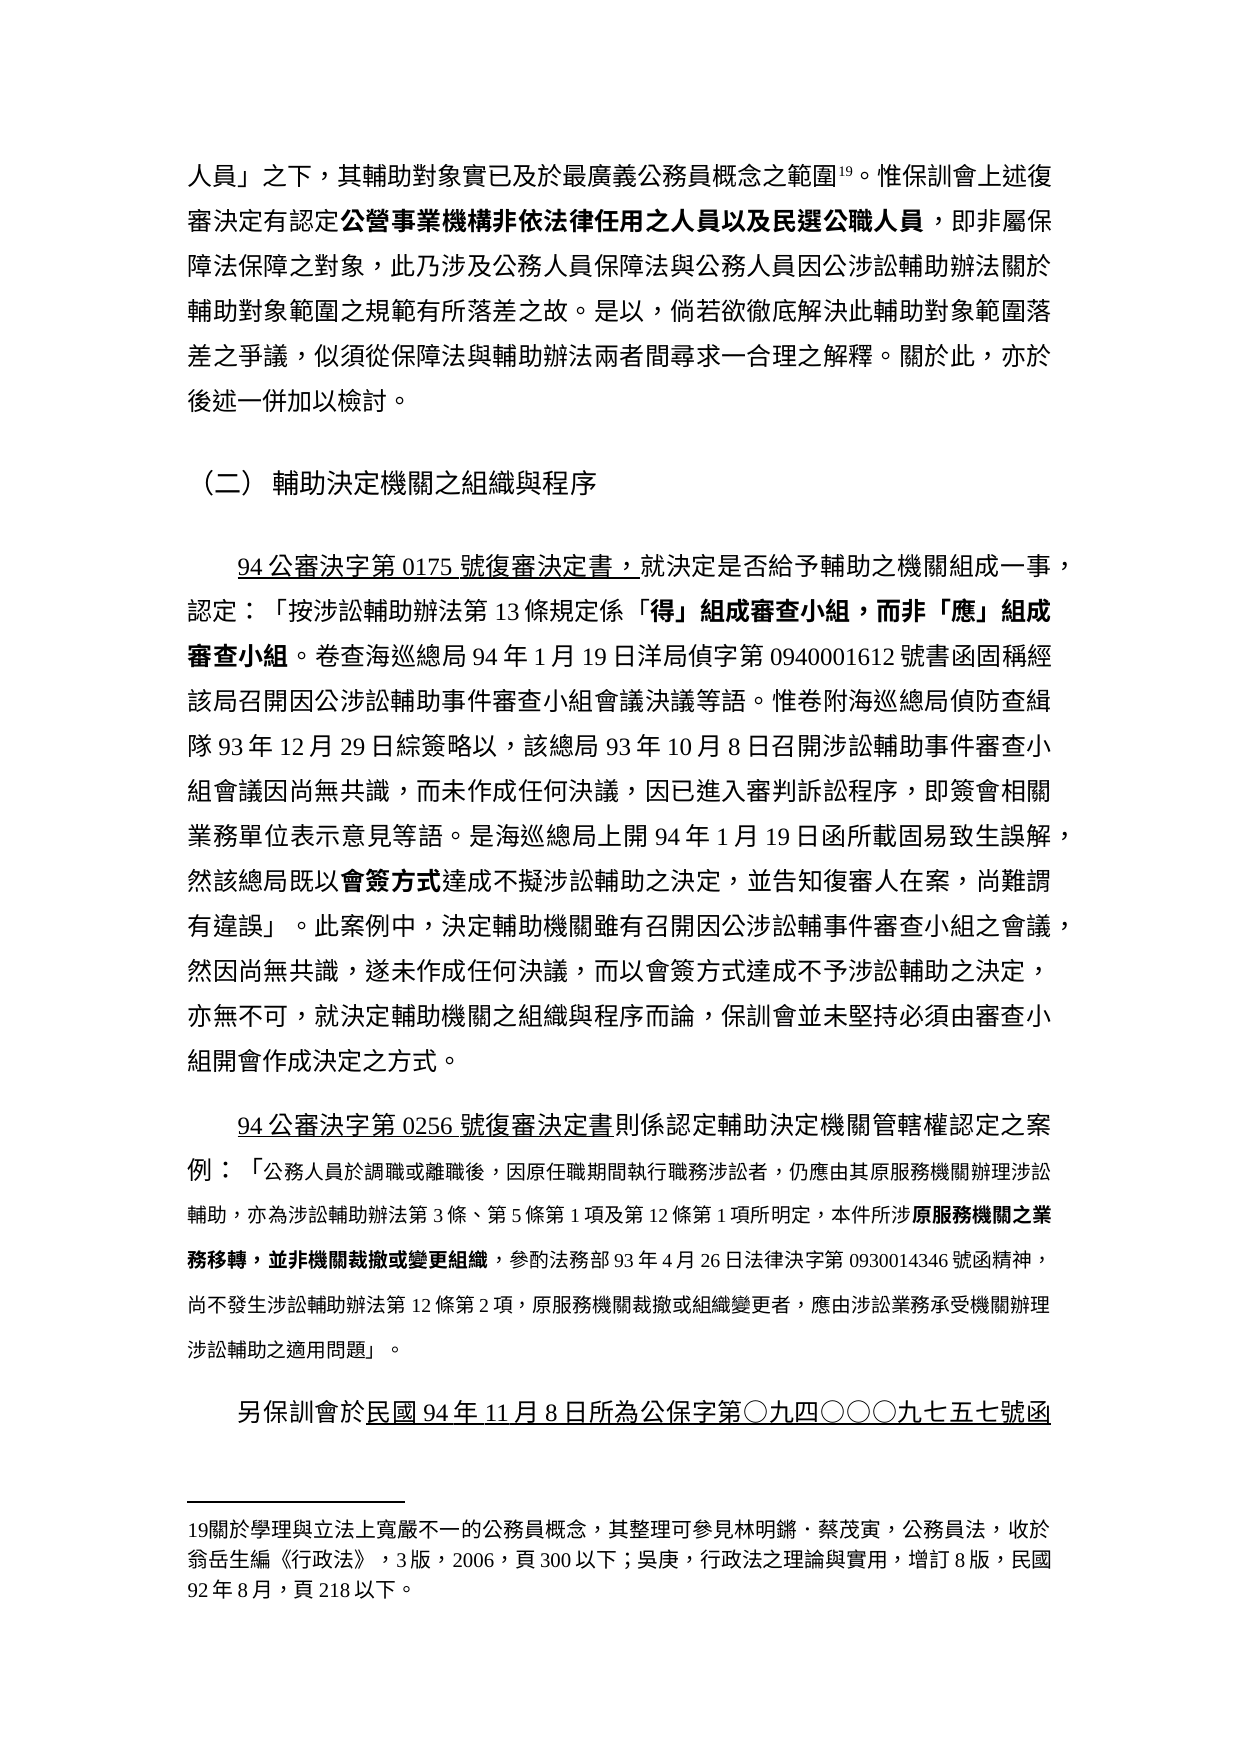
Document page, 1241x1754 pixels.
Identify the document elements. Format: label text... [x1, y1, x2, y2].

text 另保訓會於民國94年11月8日所為公保字第○九四○○○九七五七號函釋，係指出：「來函以 貴公所前任鄉長係現任鄉長之配偶，詢及決定該前任鄉長涉訟輔助事項之權責機關乙節。茲承前述，公務人員對涉及本身或其家族之利害事項，應行迴避，爰機關首長對涉及其家族之涉訟輔助事項，參照公務人員因公涉訟輔助辦法第11條之立法意旨，仍以由具有行政監督權限之上級機關決定為宜，本會前揭93年9月13日公保字第0930007511號函釋意旨，應予補充」。此一保訓會函釋，究其實，乃透過類推適用以「漏洞填補」之法學方法，就現行輔助辦法中，認定「機關首長對涉及其家族之涉訟輔助事項」與「機關首長本身涉訟」此兩者，在法評價上（質言之，迴避之法理）的重要觀點相互一致，兩者應作相同的評價，因此就機關首長對於其家族涉訟事項，亦應由具有行政監督權限之上級機關決定之。 [187, 1385, 1053, 1423]
text 關於學理與立法上寬嚴不一的公務員概念，其整理可參見林明鏘．蔡茂寅，公務員法，收於翁岳生編《行政法》，3版，2006，頁300以下；吳庚，行政法之理論與實用，增訂8版，民國92年8月，頁218以下。 [187, 1513, 1053, 1604]
text 人員」之下，其輔助對象實已及於最廣義公務員概念之範圍。惟保訓會上述復審決定有認定公營事業機構非依法律任用之人員以及民選公職人員，即非屬保障法保障之對象，此乃涉及公務人員保障法與公務人員因公涉訟輔助辦法關於輔助對象範圍之規範有所落差之故。是以，倘若欲徹底解決此輔助對象範圍落差之爭議，似須從保障法與輔助辦法兩者間尋求一合理之解釋。關於此，亦於後述一併加以檢討。 [187, 150, 1053, 412]
list 輔助決定機關之組織與程序 [187, 438, 1053, 513]
text 94公審決字第0175 號復審決定書，就決定是否給予輔助之機關組成一事，認定：「按涉訟輔助辦法第13條規定係「得」組成審查小組，而非「應」組成審查小組。卷查海巡總局94年1月19日洋局偵字第0940001612號書函固稱經該局召開因公涉訟輔助事件審查小組會議決議等語。惟卷附海巡總局偵防查緝隊93年12月29日綜簽略以，該總局93年10月8日召開涉訟輔助事件審查小組會議因尚無共識，而未作成任何決議，因已進入審判訴訟程序，即簽會相關業務單位表示意見等語。是海巡總局上開94年1月19日函所載固易致生誤解，然該總局既以會簽方式達成不擬涉訟輔助之決定，並告知復審人在案，尚難謂有違誤」。此案例中，決定輔助機關雖有召開因公涉訟輔事件審查小組之會議，然因尚無共識，遂未作成任何決議，而以會簽方式達成不予涉訟輔助之決定，亦無不可，就決定輔助機關之組織與程序而論，保訓會並未堅持必須由審查小組開會作成決定之方式。 [187, 540, 1053, 1072]
text 94公審決字第0256 號復審決定書則係認定輔助決定機關管轄權認定之案例：「公務人員於調職或離職後，因原任職期間執行職務涉訟者，仍應由其原服務機關辦理涉訟輔助，亦為涉訟輔助辦法第3條、第5條第1項及第12條第1項所明定，本件所涉原服務機關之業務移轉，並非機關裁撤或變更組織，參酌法務部93年4月26日法律決字第0930014346號函精神，尚不發生涉訟輔助辦法第12條第2項，原服務機關裁撤或組織變更者，應由涉訟業務承受機關辦理涉訟輔助之適用問題」。 [187, 1098, 1053, 1361]
